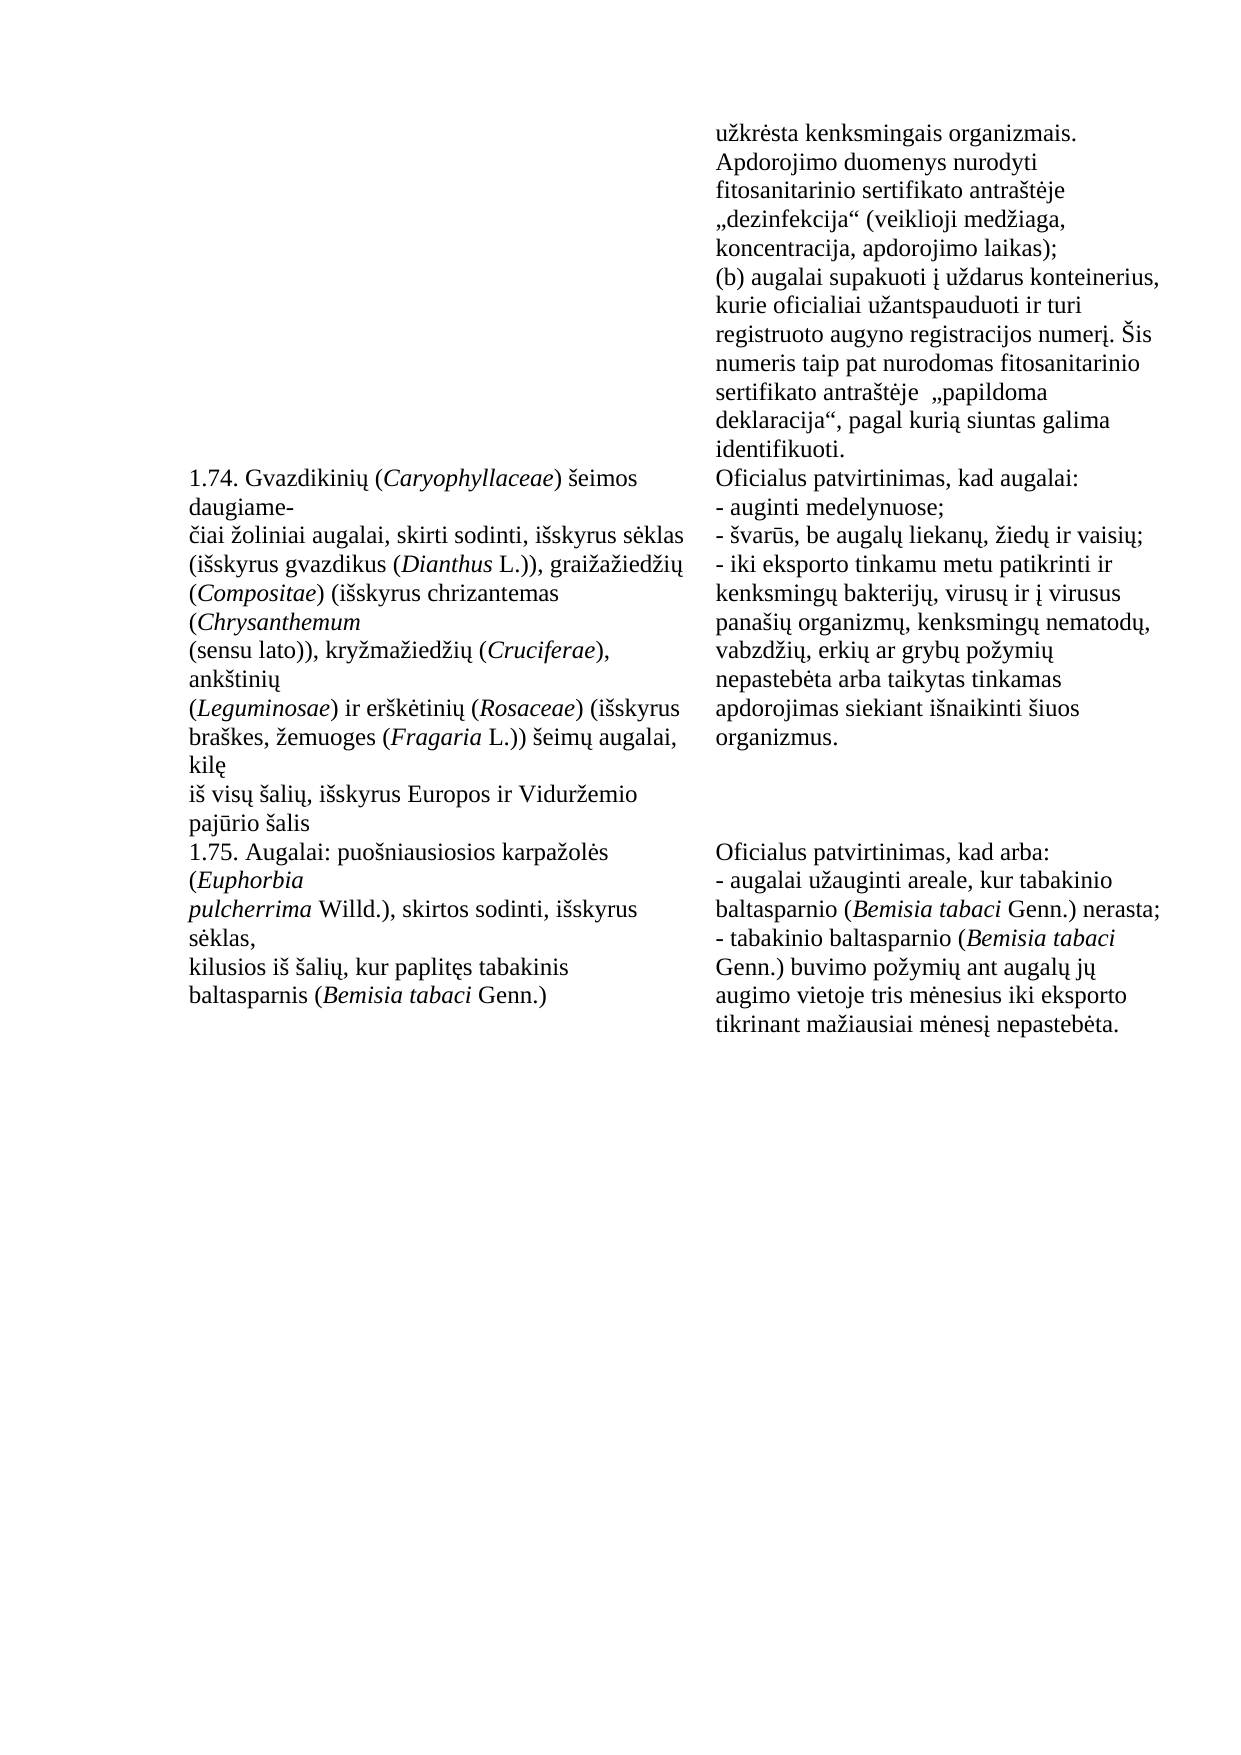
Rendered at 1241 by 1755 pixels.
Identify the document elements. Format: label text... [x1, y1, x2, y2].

table_cell Oficialus patvirtinimas, kad arba: - augalai užauginti areale, kur tabakinio baltasparnio (Bemisia tabaci Genn.) nerasta; - tabakinio baltasparnio (Bemisia tabaci Genn.) buvimo požymių ant augalų jų augimo vietoje tris mėnesius iki eksporto tikrinant mažiausiai mėnesį nepastebėta. [704, 837, 1181, 1076]
table_cell 1.74. Gvazdikinių (Caryophyllaceae) šeimos daugiame- čiai žoliniai augalai, skirti sodinti, išskyrus sėklas (išskyrus gvazdikus (Dianthus L.)), graižažiedžių (Compositae) (išskyrus chrizantemas (Chrysanthemum (sensu lato)), kryžmažiedžių (Cruciferae), ankštinių (Leguminosae) ir erškėtinių (Rosaceae) (išskyrus braškes, žemuoges (Fragaria L.)) šeimų augalai, kilę iš visų šalių, išskyrus Europos ir Viduržemio pajūrio šalis [177, 463, 704, 837]
table_cell 1.75. Augalai: puošniausiosios karpažolės (Euphorbia pulcherrima Willd.), skirtos sodinti, išskyrus sėklas, kilusios iš šalių, kur paplitęs tabakinis baltasparnis (Bemisia tabaci Genn.) [177, 837, 704, 1076]
table_cell [177, 118, 704, 463]
table_cell Oficialus patvirtinimas, kad augalai: - auginti medelynuose; - švarūs, be augalų liekanų, žiedų ir vaisių; - iki eksporto tinkamu metu patikrinti ir kenksmingų bakterijų, virusų ir į virusus panašių organizmų, kenksmingų nematodų, vabzdžių, erkių ar grybų požymių nepastebėta arba taikytas tinkamas apdorojimas siekiant išnaikinti šiuos organizmus. [704, 463, 1181, 837]
table_cell užkrėsta kenksmingais organizmais. Apdorojimo duomenys nurodyti fitosanitarinio sertifikato antraštėje „dezinfekcija“ (veiklioji medžiaga, koncentracija, apdorojimo laikas); (b) augalai supakuoti į uždarus konteinerius, kurie oficialiai užantspauduoti ir turi registruoto augyno registracijos numerį. Šis numeris taip pat nurodomas fitosanitarinio sertifikato antraštėje „papildoma deklaracija“, pagal kurią siuntas galima identifikuoti. [704, 118, 1181, 463]
